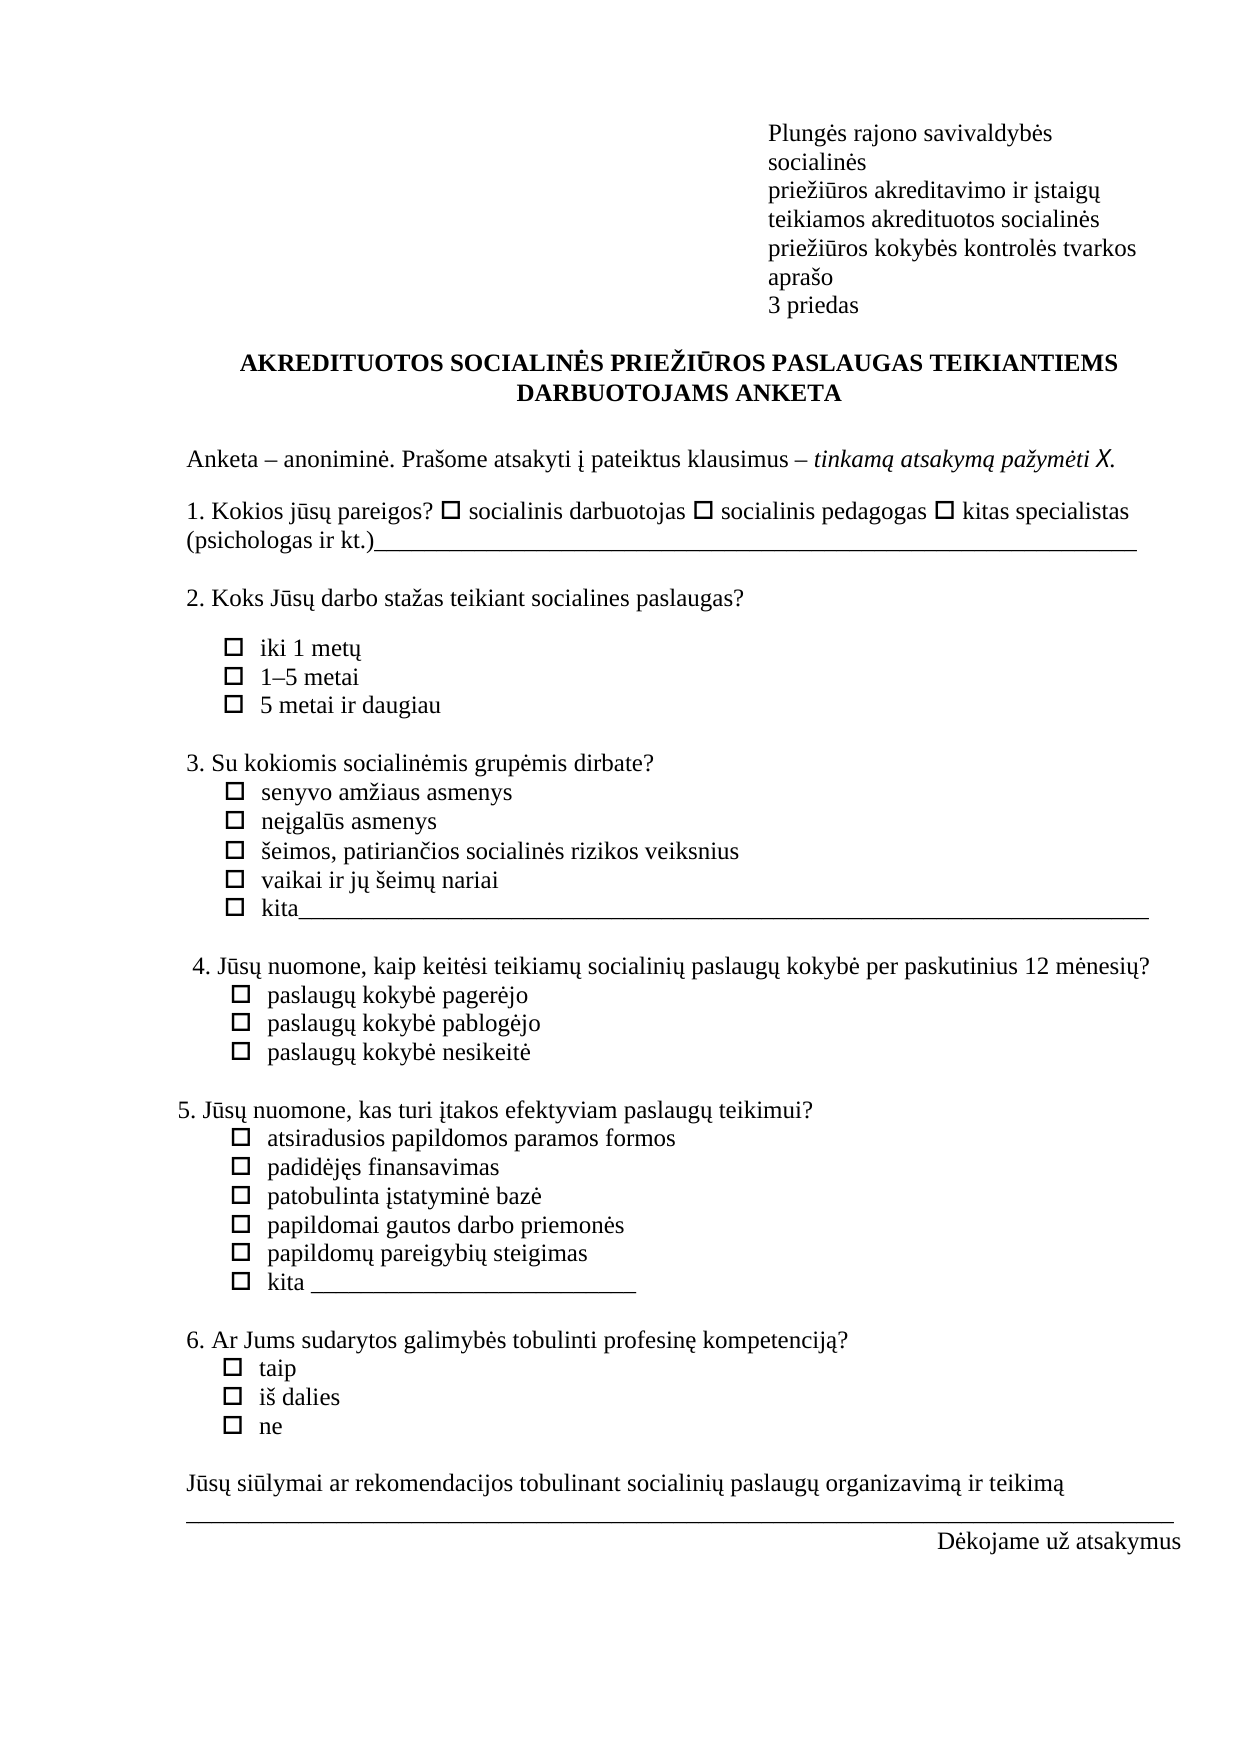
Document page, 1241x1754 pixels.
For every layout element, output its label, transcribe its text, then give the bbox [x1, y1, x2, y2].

text  ne [221, 1411, 1181, 1440]
text aprašo [768, 262, 1181, 291]
text  papildomų pareigybių steigimas [229, 1238, 1116, 1267]
text  atsiradusios papildomos paramos formos [229, 1123, 1116, 1152]
text  senyvo amžiaus asmenys [224, 777, 1137, 806]
text 1. Kokios jūsų pareigos?  socialinis darbuotojas  socialinis pedagogas  kitas specialistas (psichologas ir kt.)_____________________________________________________________ [186, 496, 1144, 554]
text  iki 1 metų [222, 633, 1137, 662]
text  taip [221, 1353, 1181, 1382]
text  neįgalūs asmenys [224, 806, 481, 835]
text Anketa – anoniminė. Prašome atsakyti į pateiktus klausimus – tinkamą atsakymą pažymėti X. [186, 441, 1144, 475]
text  patobulinta įstatyminė bazė [229, 1181, 1116, 1210]
text 3. Su kokiomis socialinėmis grupėmis dirbate? [186, 748, 1144, 777]
text  iš dalies [221, 1382, 1181, 1411]
text teikiamos akredituotos socialinės [768, 204, 1181, 233]
text 5. Jūsų nuomone, kas turi įtakos efektyviam paslaugų teikimui? [177, 1095, 1181, 1123]
text  kita____________________________________________________________________ [224, 893, 1181, 922]
text AKREDITUOTOS SOCIALINĖS PRIEŽIŪROS PASLAUGAS TEIKIANTIEMS DARBUOTOJAMS ANKETA [177, 348, 1181, 406]
text  padidėjęs finansavimas [229, 1152, 1116, 1181]
text  paslaugų kokybė nesikeitė [229, 1037, 1181, 1066]
text 2. Koks Jūsų darbo stažas teikiant socialines paslaugas? [186, 583, 1144, 611]
text  šeimos, patiriančios socialinės rizikos veiksnius [224, 836, 1181, 865]
text  vaikai ir jų šeimų nariai [224, 865, 1181, 893]
text  paslaugų kokybė pagerėjo [229, 980, 1181, 1008]
text priežiūros akreditavimo ir įstaigų [768, 176, 1181, 204]
text  1–5 metai [222, 662, 1137, 691]
text  paslaugų kokybė pablogėjo [229, 1008, 1181, 1037]
text  papildomai gautos darbo priemonės [229, 1210, 1116, 1238]
text  kita __________________________ [229, 1267, 1116, 1296]
text priežiūros kokybės kontrolės tvarkos [768, 233, 1181, 262]
text Plungės rajono savivaldybės socialinės [768, 118, 1131, 176]
text  5 metai ir daugiau [222, 691, 1137, 719]
text 6. Ar Jums sudarytos galimybės tobulinti profesinę kompetenciją? [186, 1325, 1144, 1353]
text 3 priedas [768, 291, 1181, 319]
text 4. Jūsų nuomone, kaip keitėsi teikiamų socialinių paslaugų kokybė per paskutinius 12 mėnesių? [192, 951, 1181, 980]
text Jūsų siūlymai ar rekomendacijos tobulinant socialinių paslaugų organizavimą ir teikimą [186, 1468, 1144, 1497]
text _______________________________________________________________________________ [186, 1497, 1181, 1526]
text Dėkojame už atsakymus [186, 1526, 1181, 1555]
